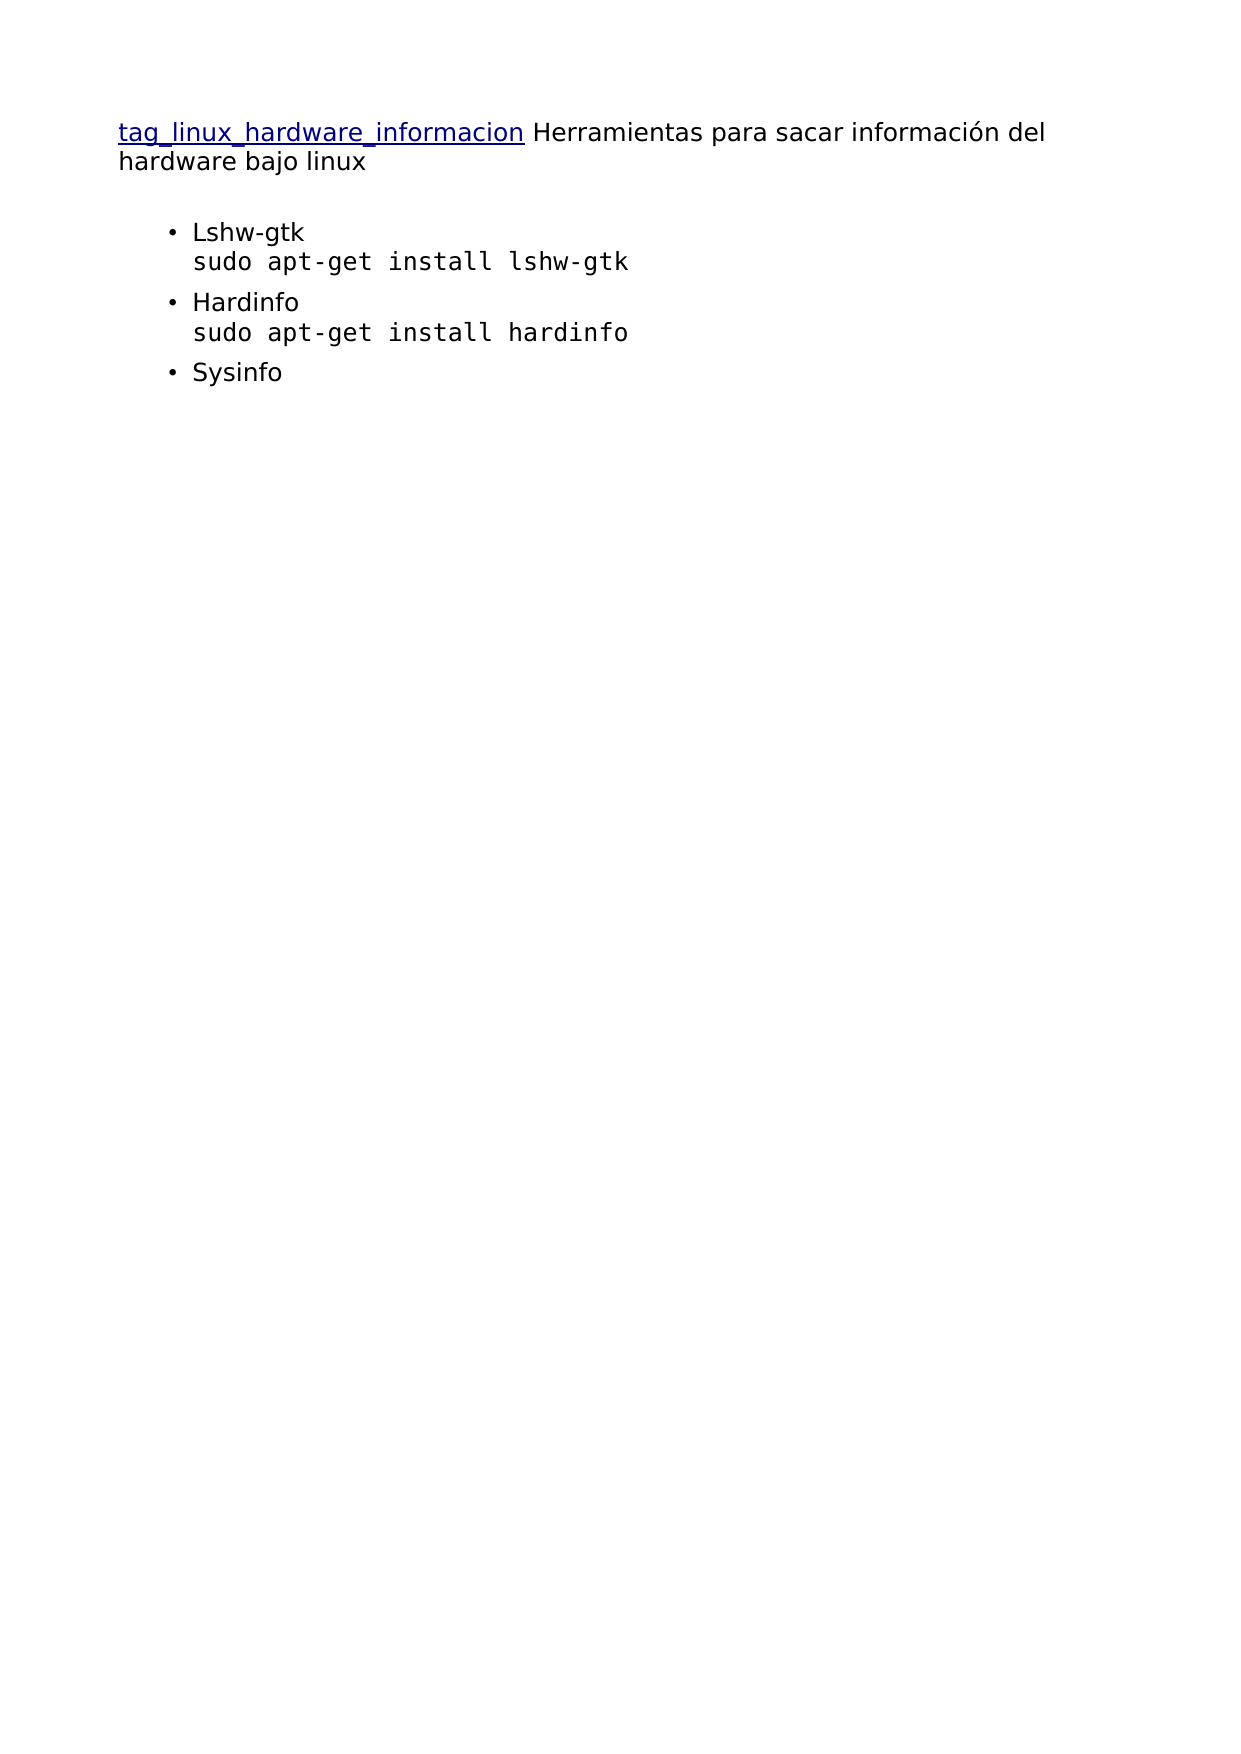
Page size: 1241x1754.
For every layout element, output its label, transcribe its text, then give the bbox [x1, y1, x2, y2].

text tag_linux_hardware_informacion Herramientas para sacar información del hardware bajo linux [118, 118, 1122, 176]
list sudo apt-get install hardinfo [177, 318, 1122, 347]
list Lshw-gtk [177, 218, 1122, 248]
list sudo apt-get install lshw-gtk [177, 248, 1122, 277]
list Sysinfo [177, 359, 1122, 388]
list Hardinfo [177, 288, 1122, 318]
